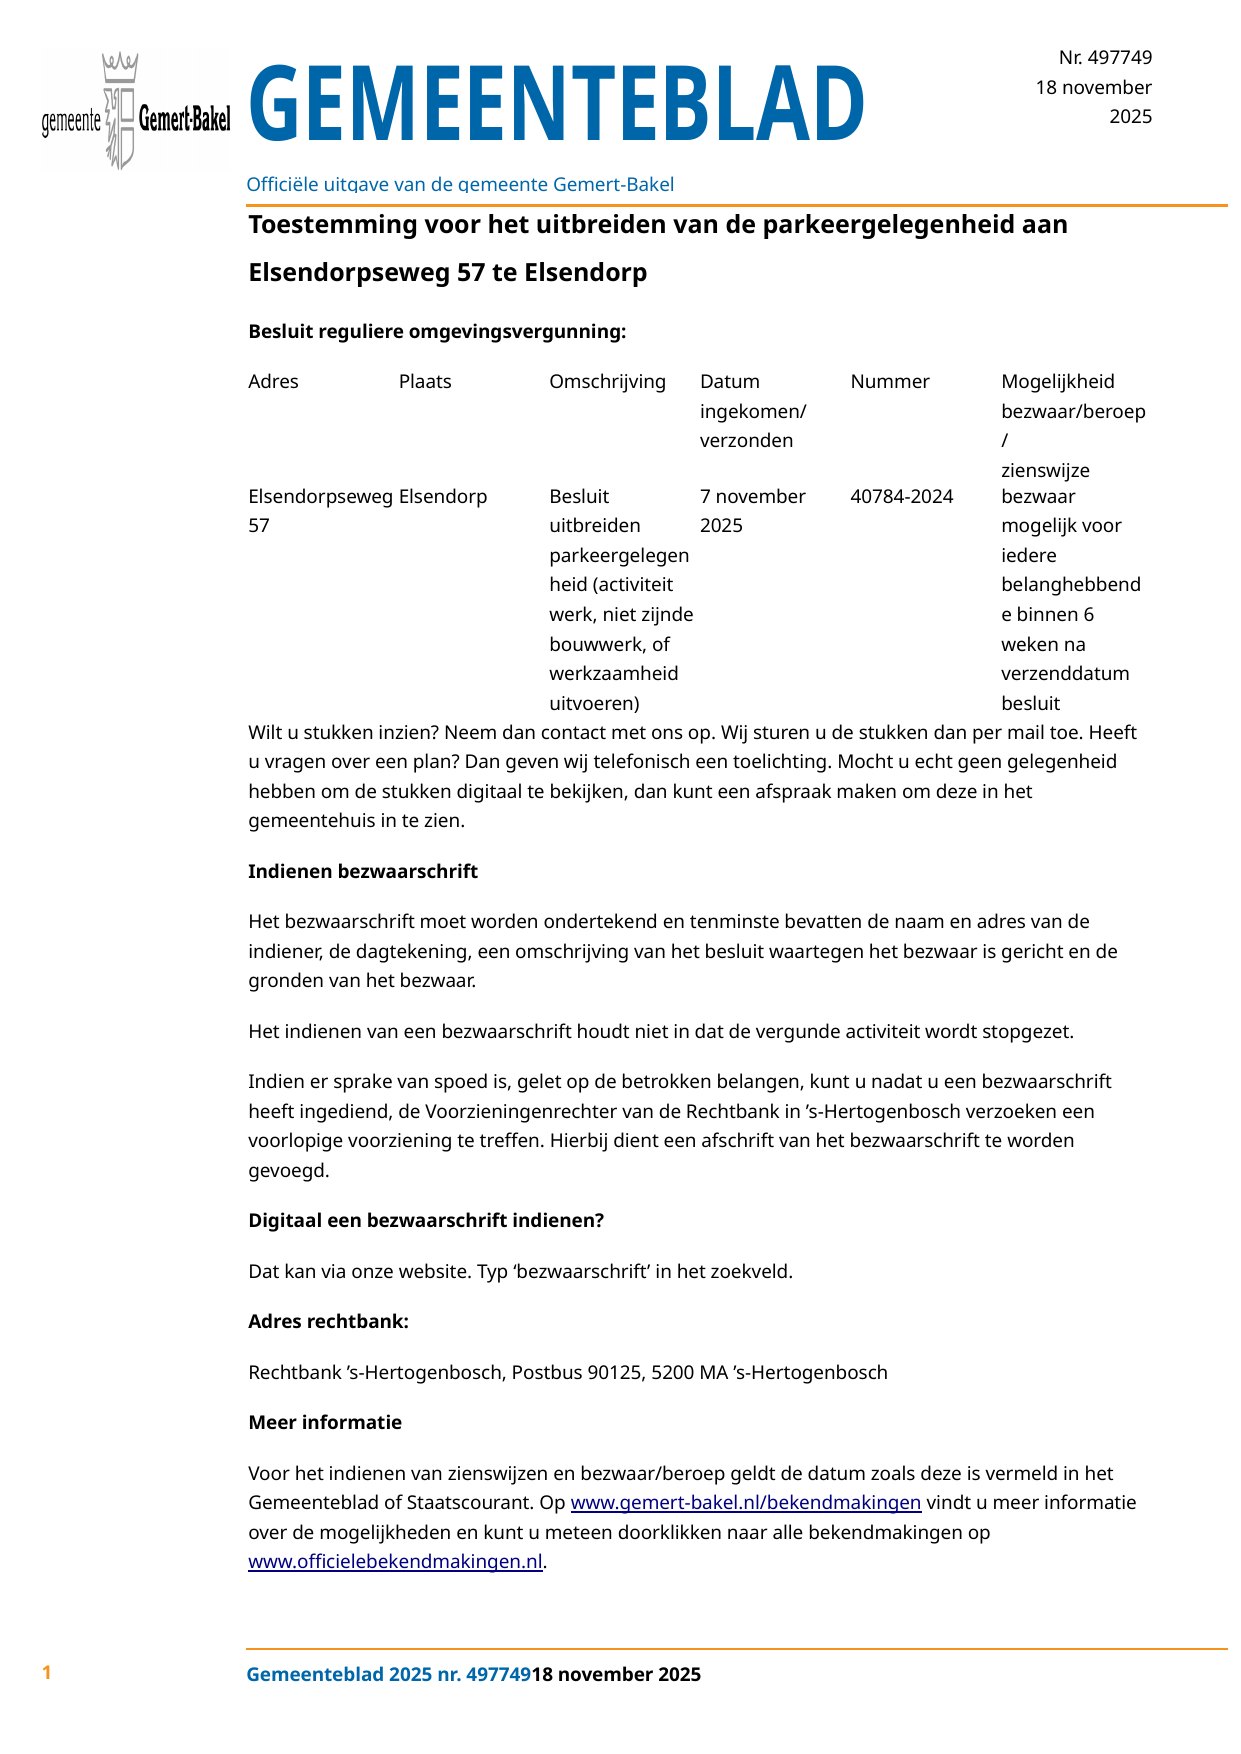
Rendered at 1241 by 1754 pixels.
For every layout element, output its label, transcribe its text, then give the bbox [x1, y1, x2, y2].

table_cell 40784-2024 [850, 483, 1001, 716]
table_cell bezwaar mogelijk voor iedere belanghebbende binnen 6 weken na verzenddatum besluit [1001, 483, 1152, 716]
text Voor het indienen van zienswijzen en bezwaar/beroep geldt de datum zoals deze is vermeld in het Gemeenteblad of Staatscourant. Op www.gemert-bakel.nl/bekendmakingen vindt u meer informatie over de mogelijkheden en kunt u meteen doorklikken naar alle bekendmakingen op www.officielebekendmakingen.nl. [248, 1460, 1152, 1574]
text Toestemming voor het uitbreiden van de parkeergelegenheid aan Elsendorpseweg 57 te Elsendorp [248, 207, 1152, 288]
text Indien er sprake van spoed is, gelet op de betrokken belangen, kunt u nadat u een bezwaarschrift heeft ingediend, de Voorzieningenrechter van de Rechtbank in ’s-Hertogenbosch verzoeken een voorlopige voorziening te treffen. Hierbij dient een afschrift van het bezwaarschrift te worden gevoegd. [248, 1068, 1152, 1183]
table_header Datum ingekomen/ verzonden [700, 369, 850, 483]
text Het bezwaarschrift moet worden ondertekend en tenminste bevatten de naam en adres van de indiener, de dagtekening, een omschrijving van het besluit waartegen het bezwaar is gericht en de gronden van het bezwaar. [248, 908, 1152, 993]
text Wilt u stukken inzien? Neem dan contact met ons op. Wij sturen u de stukken dan per mail toe. Heeft u vragen over een plan? Dan geven wij telefonisch een toelichting. Mocht u echt geen gelegenheid hebben om de stukken digitaal te bekijken, dan kunt een afspraak maken om deze in het gemeentehuis in te zien. [248, 719, 1152, 833]
table_header Mogelijkheid bezwaar/beroep/ zienswijze [1001, 369, 1152, 483]
table_cell Besluit uitbreiden parkeergelegenheid (activiteit werk, niet zijnde bouwwerk, of werkzaamheid uitvoeren) [549, 483, 700, 716]
text Het indienen van een bezwaarschrift houdt niet in dat de vergunde activiteit wordt stopgezet. [248, 1018, 1152, 1044]
text Digitaal een bezwaarschrift indienen? [248, 1208, 1152, 1233]
table_cell 7 november 2025 [700, 483, 850, 716]
picture [41, 47, 231, 172]
text Rechtbank ’s-Hertogenbosch, Postbus 90125, 5200 MA ’s-Hertogenbosch [248, 1359, 1152, 1385]
text Indienen bezwaarschrift [248, 858, 1152, 884]
text Meer informatie [248, 1409, 1152, 1435]
text Adres rechtbank: [248, 1308, 1152, 1334]
table_header Omschrijving [549, 369, 700, 483]
text Dat kan via onze website. Typ ‘bezwaarschrift’ in het zoekveld. [248, 1258, 1152, 1284]
table_cell Elsendorp [399, 483, 549, 716]
text Besluit reguliere omgevingsvergunning: [248, 318, 1152, 344]
table_header Plaats [399, 369, 549, 483]
table_header Adres [248, 369, 398, 483]
table_header Nummer [850, 369, 1001, 483]
table_cell Elsendorpseweg 57 [248, 483, 398, 716]
